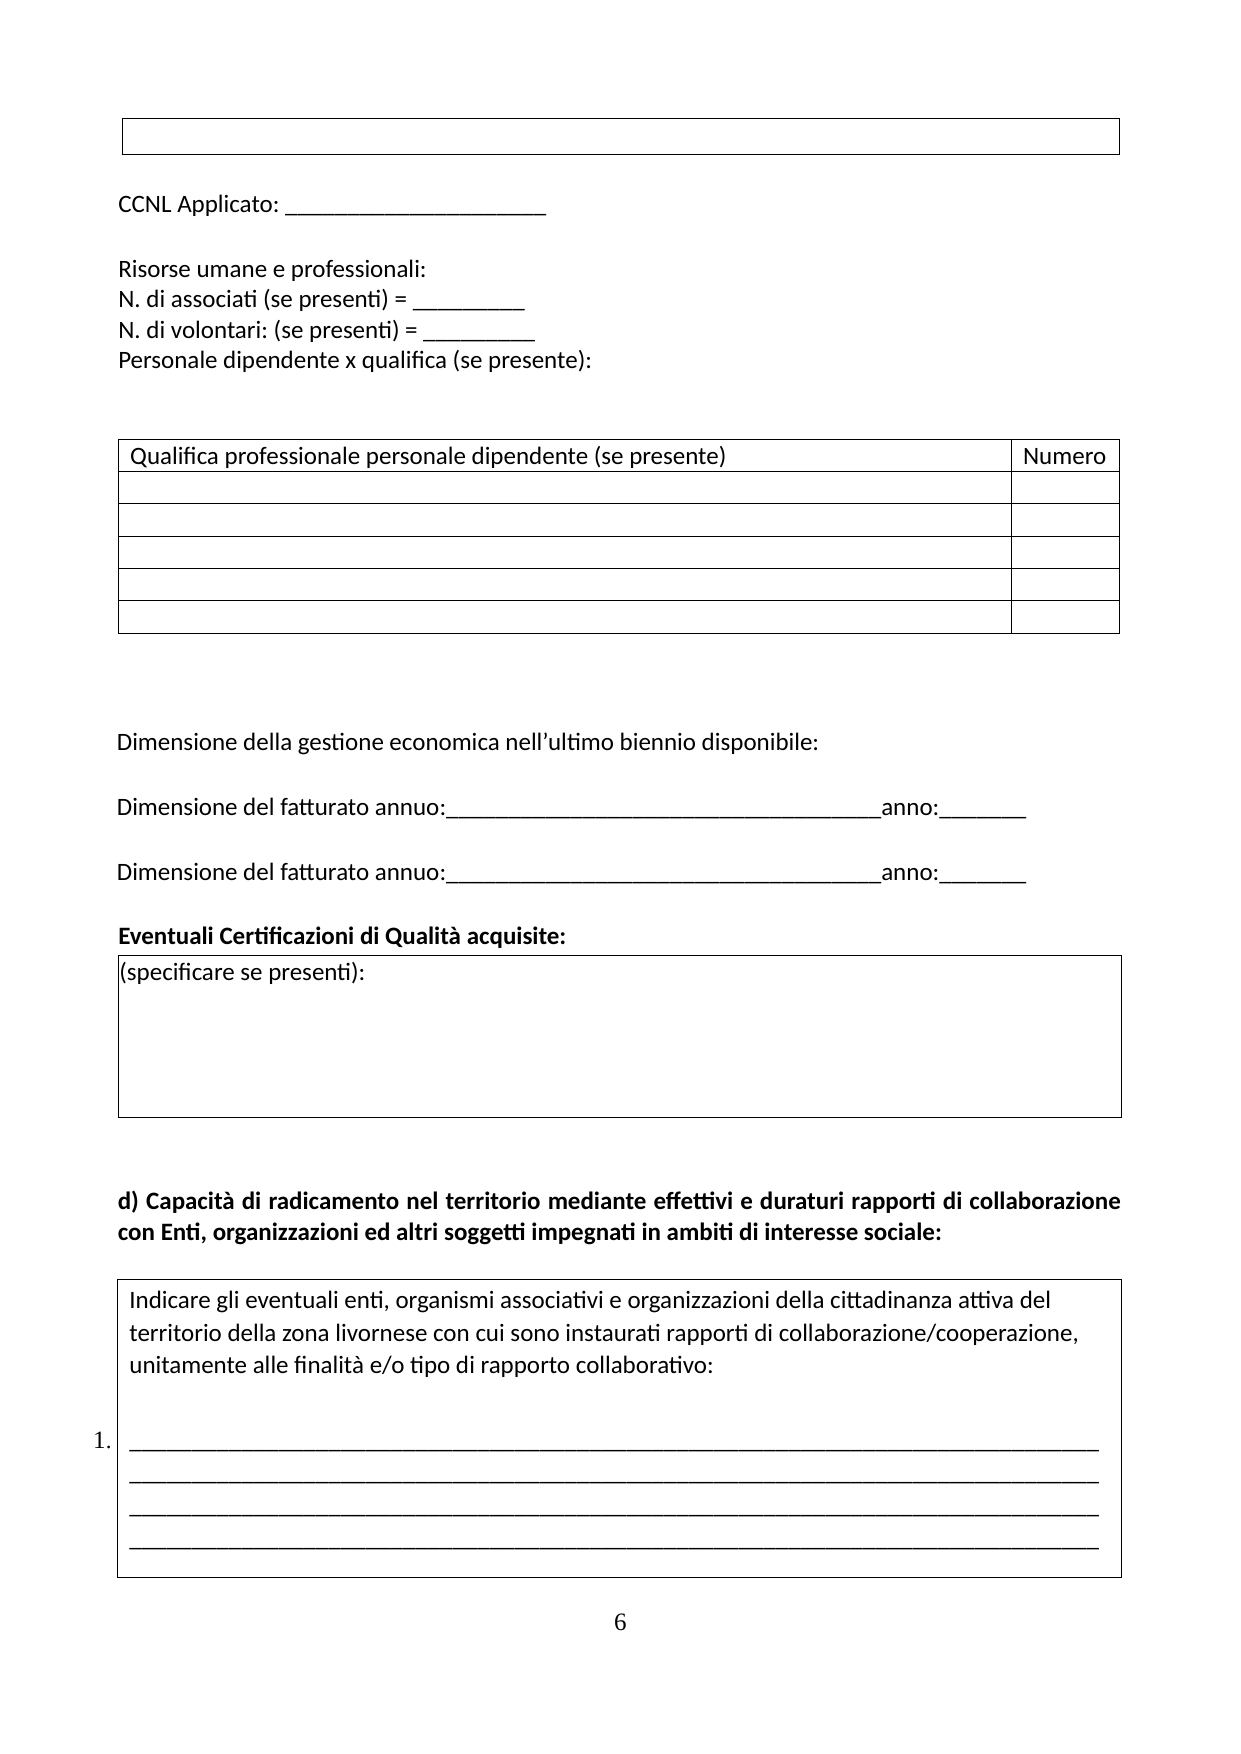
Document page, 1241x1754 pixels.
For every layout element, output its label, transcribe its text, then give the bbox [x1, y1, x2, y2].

text (specificare se presenti): [119, 956, 1121, 986]
table_cell [123, 119, 1119, 154]
table_header Indicare gli eventuali enti, organismi associativi e organizzazioni della cittadinanza attiva del territorio della zona livornese con cui sono instaurati rapporti di collaborazione/cooperazione, unitamente alle finalità e/o tipo di rapporto collaborativo: ________________________________________________________________________________________________________________________________________________________________________________________________________________________________________________________________________________________________________________________ [118, 1280, 1121, 1577]
text Personale dipendente x qualifica (se presente): [118, 344, 1122, 375]
table_cell [119, 472, 1011, 503]
text Dimensione del fatturato annuo:___________________________________anno:_______ [117, 791, 1117, 822]
text Risorse umane e professionali: [118, 253, 1122, 283]
table_cell [1012, 601, 1119, 632]
table_header Qualifica professionale personale dipendente (se presente) [119, 440, 1011, 471]
text CCNL Applicato: _____________________ [118, 188, 1122, 218]
subtitle d) Capacità di radicamento nel territorio mediante effettivi e duraturi rapporti di collaborazione con Enti, organizzazioni ed altri soggetti impegnati in ambiti di interesse sociale: [118, 1185, 1122, 1246]
table_cell [119, 504, 1011, 536]
table_cell [1012, 569, 1119, 600]
table_cell [1012, 537, 1119, 568]
table_header Numero [1012, 440, 1119, 471]
table_cell [119, 601, 1011, 632]
table_cell [1012, 504, 1119, 536]
table_cell [119, 569, 1011, 600]
text Dimensione del fatturato annuo:___________________________________anno:_______ [117, 856, 1117, 886]
table_cell [119, 537, 1011, 568]
text Dimensione della gestione economica nell’ultimo biennio disponibile: [117, 726, 1122, 757]
text N. di volontari: (se presenti) = _________ [118, 314, 1122, 344]
table_cell [1012, 472, 1119, 503]
text Eventuali Certificazioni di Qualità acquisite: [118, 920, 1122, 951]
text N. di associati (se presenti) = _________ [118, 283, 1122, 314]
